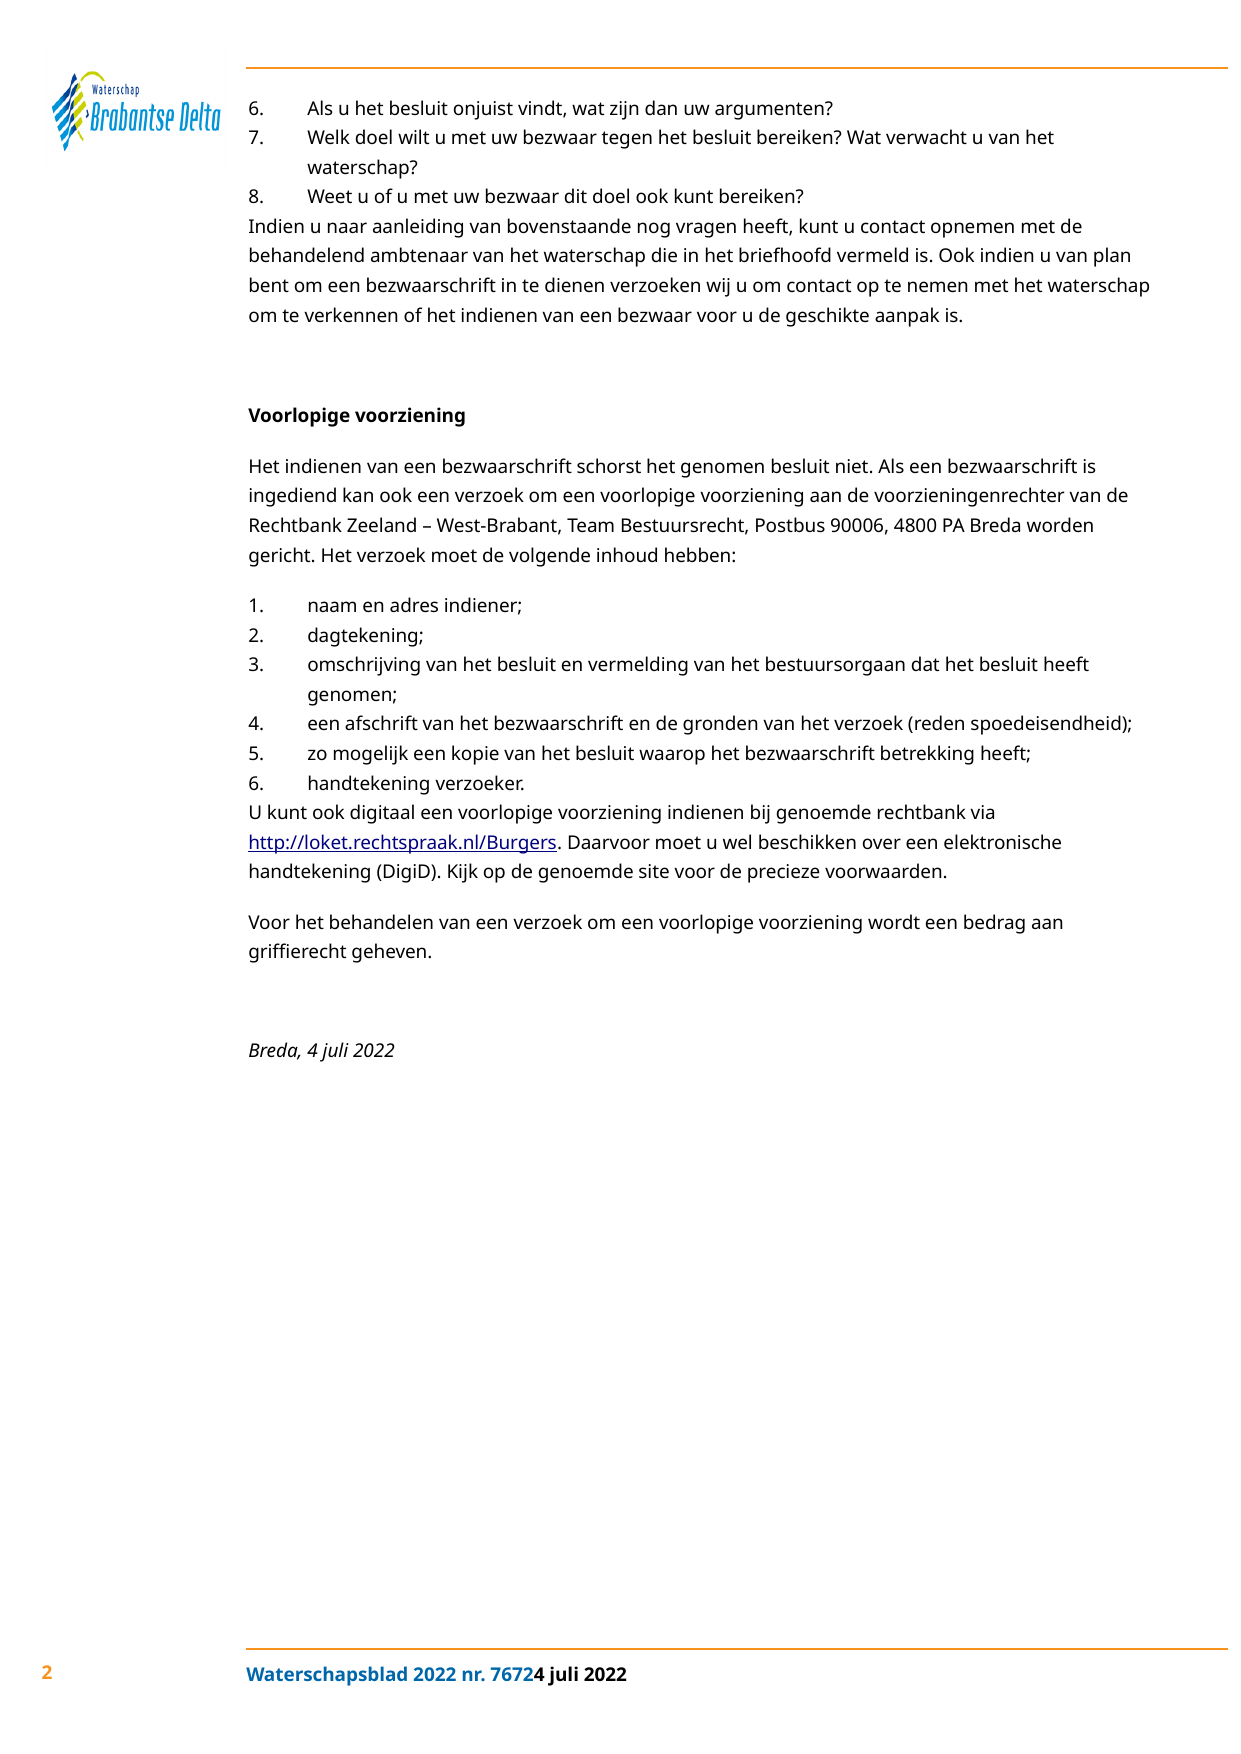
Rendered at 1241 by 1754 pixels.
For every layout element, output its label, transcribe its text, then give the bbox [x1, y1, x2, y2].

list dagtekening; [248, 622, 1152, 648]
list naam en adres indiener; [248, 592, 1152, 618]
list een afschrift van het bezwaarschrift en de gronden van het verzoek (reden spoedeisendheid); [248, 711, 1152, 736]
list Welk doel wilt u met uw bezwaar tegen het besluit bereiken? Wat verwacht u van het waterschap? [248, 124, 1152, 180]
list zo mogelijk een kopie van het besluit waarop het bezwaarschrift betrekking heeft; [248, 740, 1152, 766]
list Als u het besluit onjuist vindt, wat zijn dan uw argumenten? [248, 95, 1152, 121]
text Voor het behandelen van een verzoek om een voorlopige voorziening wordt een bedrag aan griffierecht geheven. [248, 909, 1152, 964]
list Weet u of u met uw bezwaar dit doel ook kunt bereiken? [248, 183, 1152, 209]
list omschrijving van het besluit en vermelding van het bestuursorgaan dat het besluit heeft genomen; [248, 651, 1152, 707]
picture [41, 47, 231, 172]
text Voorlopige voorziening [248, 403, 1152, 428]
text Breda, 4 juli 2022 [248, 1037, 1152, 1062]
text Indien u naar aanleiding van bovenstaande nog vragen heeft, kunt u contact opnemen met de behandelend ambtenaar van het waterschap die in het briefhoofd vermeld is. Ook indien u van plan bent om een bezwaarschrift in te dienen verzoeken wij u om contact op te nemen met het waterschap om te verkennen of het indienen van een bezwaar voor u de geschikte aanpak is. [248, 213, 1152, 328]
list handtekening verzoeker. [248, 770, 1152, 796]
text Het indienen van een bezwaarschrift schorst het genomen besluit niet. Als een bezwaarschrift is ingediend kan ook een verzoek om een voorlopige voorziening aan de voorzieningenrechter van de Rechtbank Zeeland – West-Brabant, Team Bestuursrecht, Postbus 90006, 4800 PA Breda worden gericht. Het verzoek moet de volgende inhoud hebben: [248, 453, 1152, 568]
text U kunt ook digitaal een voorlopige voorziening indienen bij genoemde rechtbank via http://loket.rechtspraak.nl/Burgers. Daarvoor moet u wel beschikken over een elektronische handtekening (DigiD). Kijk op de genoemde site voor de precieze voorwaarden. [248, 799, 1152, 884]
